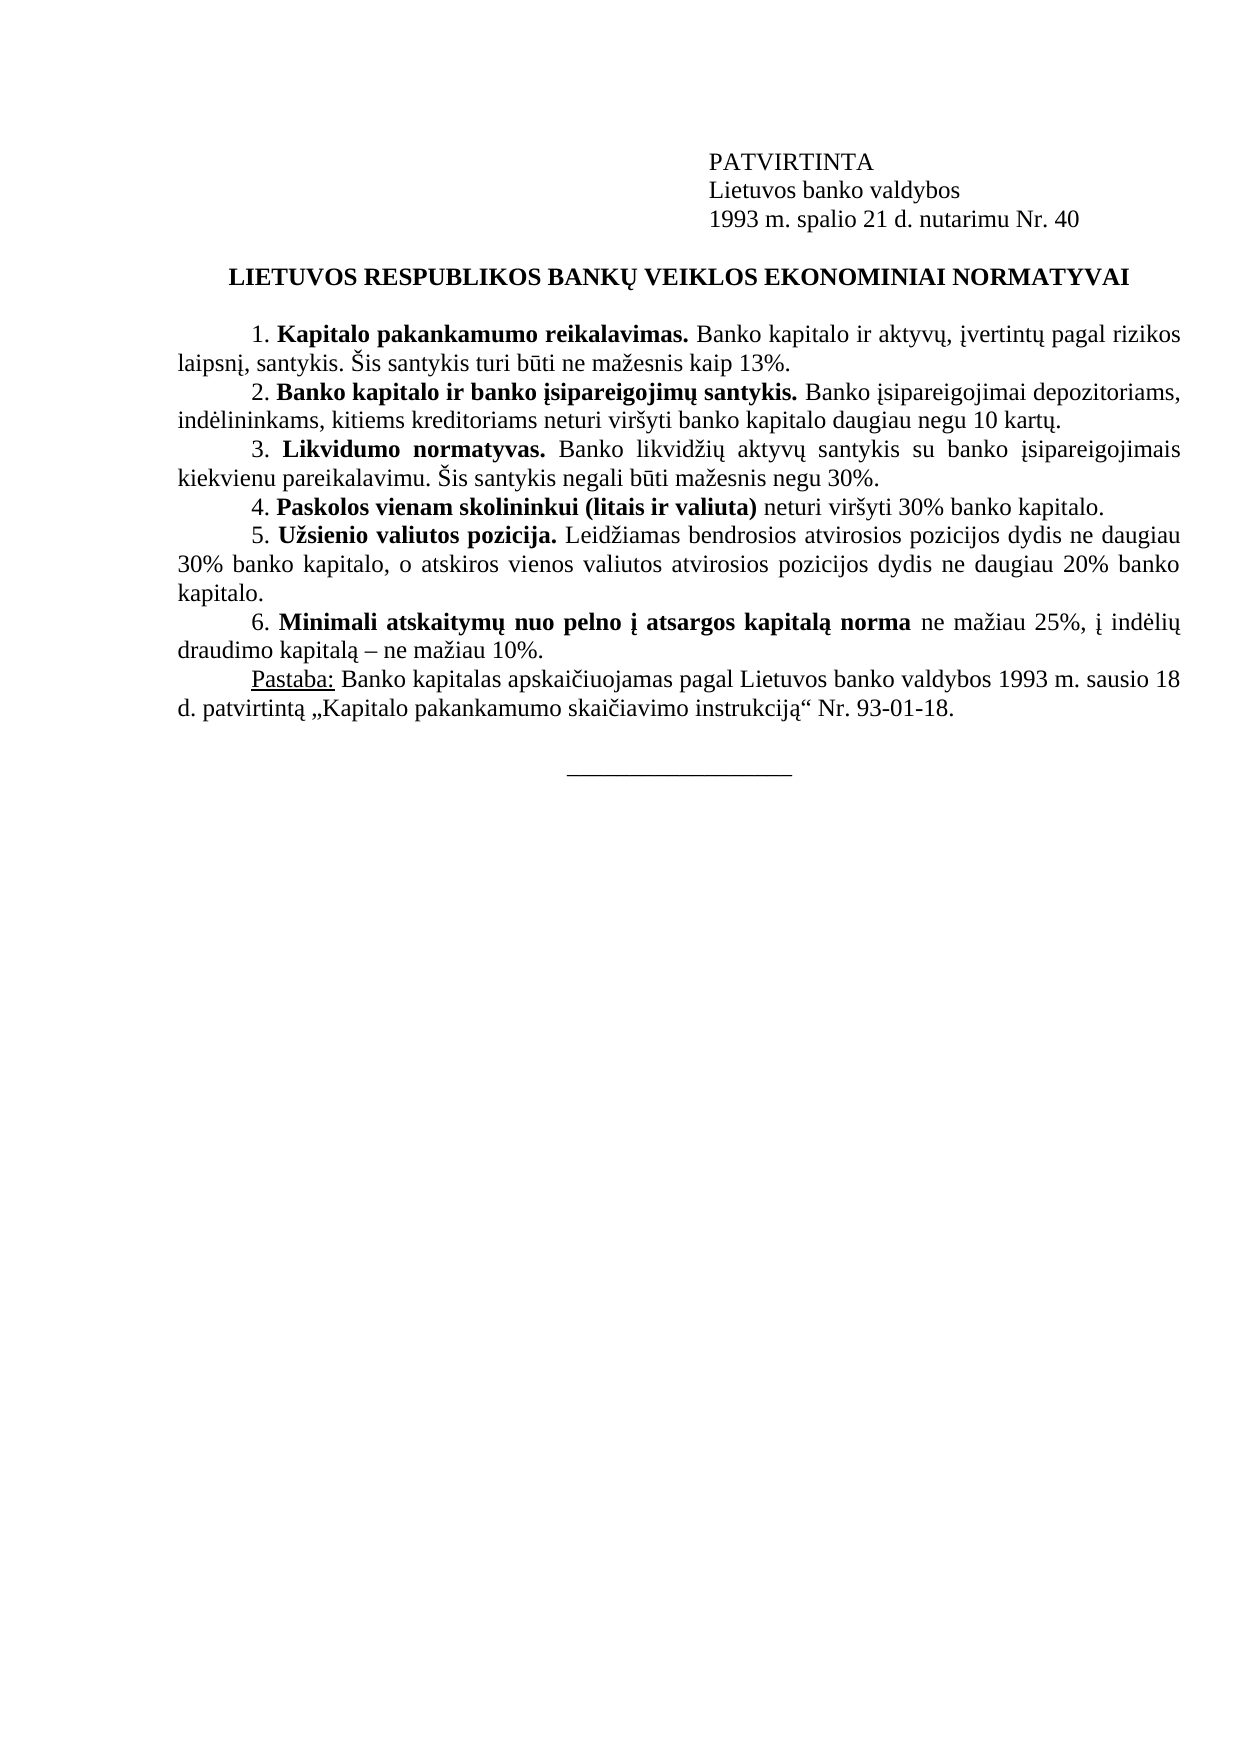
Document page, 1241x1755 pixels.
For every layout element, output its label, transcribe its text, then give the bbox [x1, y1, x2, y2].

text 5. Užsienio valiutos pozicija. Leidžiamas bendrosios atvirosios pozicijos dydis ne daugiau 30% banko kapitalo, o atskiros vienos valiutos atvirosios pozicijos dydis ne daugiau 20% banko kapitalo. [177, 521, 1181, 607]
text 1993 m. spalio 21 d. nutarimu Nr. 40 [177, 204, 1181, 233]
text Pastaba: Banko kapitalas apskaičiuojamas pagal Lietuvos banko valdybos 1993 m. sausio 18 d. patvirtintą „Kapitalo pakankamumo skaičiavimo instrukciją“ Nr. 93-01-18. [177, 664, 1181, 722]
text Lietuvos banko valdybos [177, 176, 1181, 204]
text 3. Likvidumo normatyvas. Banko likvidžių aktyvų santykis su banko įsipareigojimais kiekvienu pareikalavimu. Šis santykis negali būti mažesnis negu 30%. [177, 434, 1181, 492]
text LIETUVOS RESPUBLIKOS BANKŲ VEIKLOS EKONOMINIAI NORMATYVAI [177, 262, 1181, 291]
text 6. Minimali atskaitymų nuo pelno į atsargos kapitalą norma ne mažiau 25%, į indėlių draudimo kapitalą – ne mažiau 10%. [177, 607, 1181, 664]
text __________________ [177, 751, 1181, 779]
text 2. Banko kapitalo ir banko įsipareigojimų santykis. Banko įsipareigojimai depozitoriams, indėlininkams, kitiems kreditoriams neturi viršyti banko kapitalo daugiau negu 10 kartų. [177, 377, 1181, 434]
text 1. Kapitalo pakankamumo reikalavimas. Banko kapitalo ir aktyvų, įvertintų pagal rizikos laipsnį, santykis. Šis santykis turi būti ne mažesnis kaip 13%. [177, 319, 1181, 377]
text 4. Paskolos vienam skolininkui (litais ir valiuta) neturi viršyti 30% banko kapitalo. [177, 492, 1181, 521]
text PATVIRTINTA [177, 147, 1181, 176]
